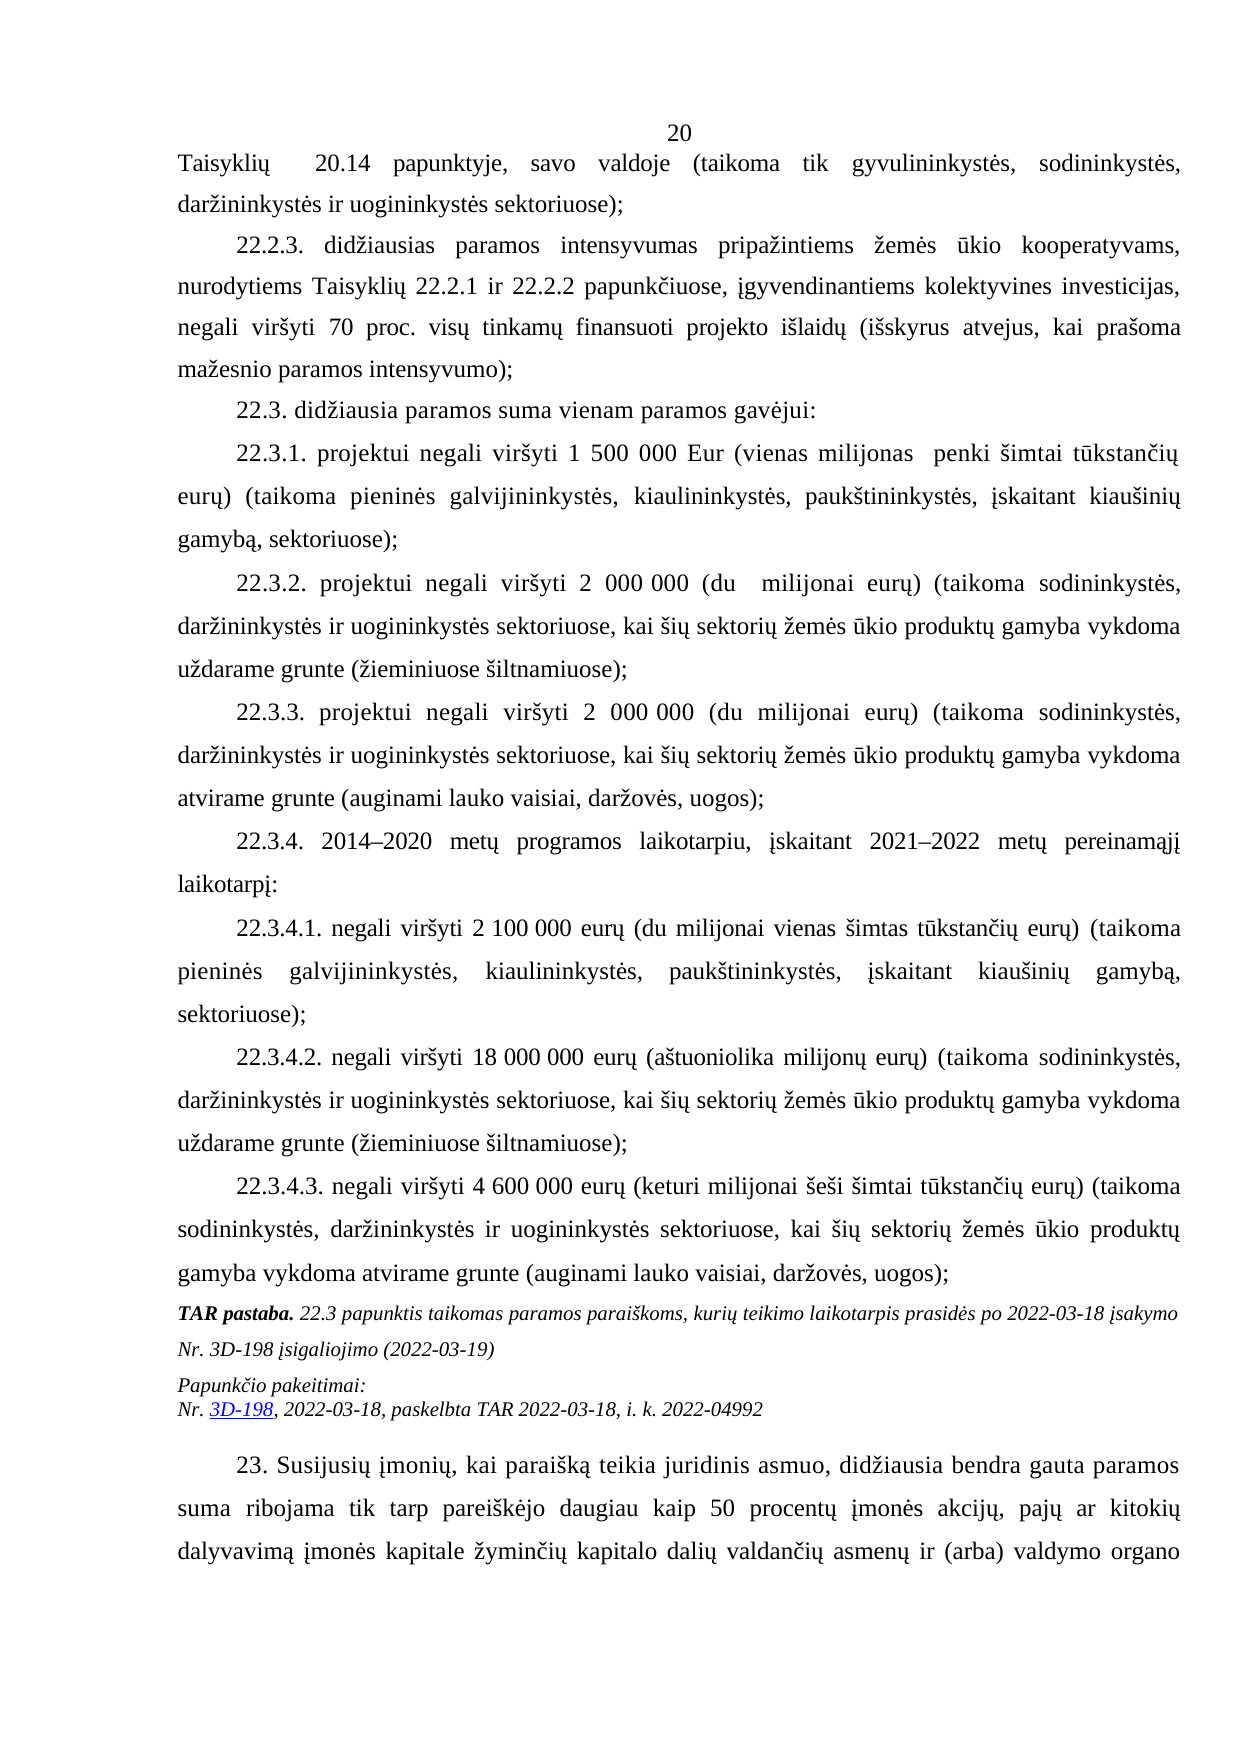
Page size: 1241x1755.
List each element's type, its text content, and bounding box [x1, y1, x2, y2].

text 23. Susijusių įmonių, kai paraišką teikia juridinis asmuo, didžiausia bendra gauta paramos suma ribojama tik tarp pareiškėjo daugiau kaip 50 procentų įmonės akcijų, pajų ar kitokių dalyvavimą įmonės kapitale žyminčių kapitalo dalių valdančių asmenų ir (arba) valdymo organo [177, 1450, 1181, 1565]
text Nr. 3D-198, 2022-03-18, paskelbta TAR 2022-03-18, i. k. 2022-04992 [177, 1397, 1181, 1421]
text 22.3.4.1. negali viršyti 2 100 000 eurų (du milijonai vienas šimtas tūkstančių eurų) (taikoma pieninės galvijininkystės, kiaulininkystės, paukštininkystės, įskaitant kiaušinių gamybą, sektoriuose); [177, 913, 1181, 1028]
text 22.3.4.3. negali viršyti 4 600 000 eurų (keturi milijonai šeši šimtai tūkstančių eurų) (taikoma sodininkystės, daržininkystės ir uogininkystės sektoriuose, kai šių sektorių žemės ūkio produktų gamyba vykdoma atvirame grunte (auginami lauko vaisiai, daržovės, uogos); [177, 1171, 1181, 1286]
text TAR pastaba. 22.3 papunktis taikomas paramos paraiškoms, kurių teikimo laikotarpis prasidės po 2022-03-18 įsakymo Nr. 3D-198 įsigaliojimo (2022-03-19) [177, 1301, 1181, 1361]
text Taisyklių 20.14 papunktyje, savo valdoje (taikoma tik gyvulininkystės, sodininkystės, daržininkystės ir uogininkystės sektoriuose); [177, 148, 1181, 217]
text 22.3.1. projektui negali viršyti 1 500 000 Eur (vienas milijonas penki šimtai tūkstančių eurų) (taikoma pieninės galvijininkystės, kiaulininkystės, paukštininkystės, įskaitant kiaušinių gamybą, sektoriuose); [177, 438, 1181, 553]
text Papunkčio pakeitimai: [177, 1373, 1181, 1397]
text 22.3.4.2. negali viršyti 18 000 000 eurų (aštuoniolika milijonų eurų) (taikoma sodininkystės, daržininkystės ir uogininkystės sektoriuose, kai šių sektorių žemės ūkio produktų gamyba vykdoma uždarame grunte (žieminiuose šiltnamiuose); [177, 1042, 1181, 1157]
text 22.3.2. projektui negali viršyti 2 000 000 (du milijonai eurų) (taikoma sodininkystės, daržininkystės ir uogininkystės sektoriuose, kai šių sektorių žemės ūkio produktų gamyba vykdoma uždarame grunte (žieminiuose šiltnamiuose); [177, 568, 1181, 683]
text 22.2.3. didžiausias paramos intensyvumas pripažintiems žemės ūkio kooperatyvams, nurodytiems Taisyklių 22.2.1 ir 22.2.2 papunkčiuose, įgyvendinantiems kolektyvines investicijas, negali viršyti 70 proc. visų tinkamų finansuoti projekto išlaidų (išskyrus atvejus, kai prašoma mažesnio paramos intensyvumo); [177, 230, 1181, 382]
text 22.3.3. projektui negali viršyti 2 000 000 (du milijonai eurų) (taikoma sodininkystės, daržininkystės ir uogininkystės sektoriuose, kai šių sektorių žemės ūkio produktų gamyba vykdoma atvirame grunte (auginami lauko vaisiai, daržovės, uogos); [177, 697, 1181, 812]
text 22.3.4. 2014–2020 metų programos laikotarpiu, įskaitant 2021–2022 metų pereinamąjį laikotarpį: [177, 826, 1181, 898]
text 22.3. didžiausia paramos suma vienam paramos gavėjui: [177, 395, 1181, 424]
